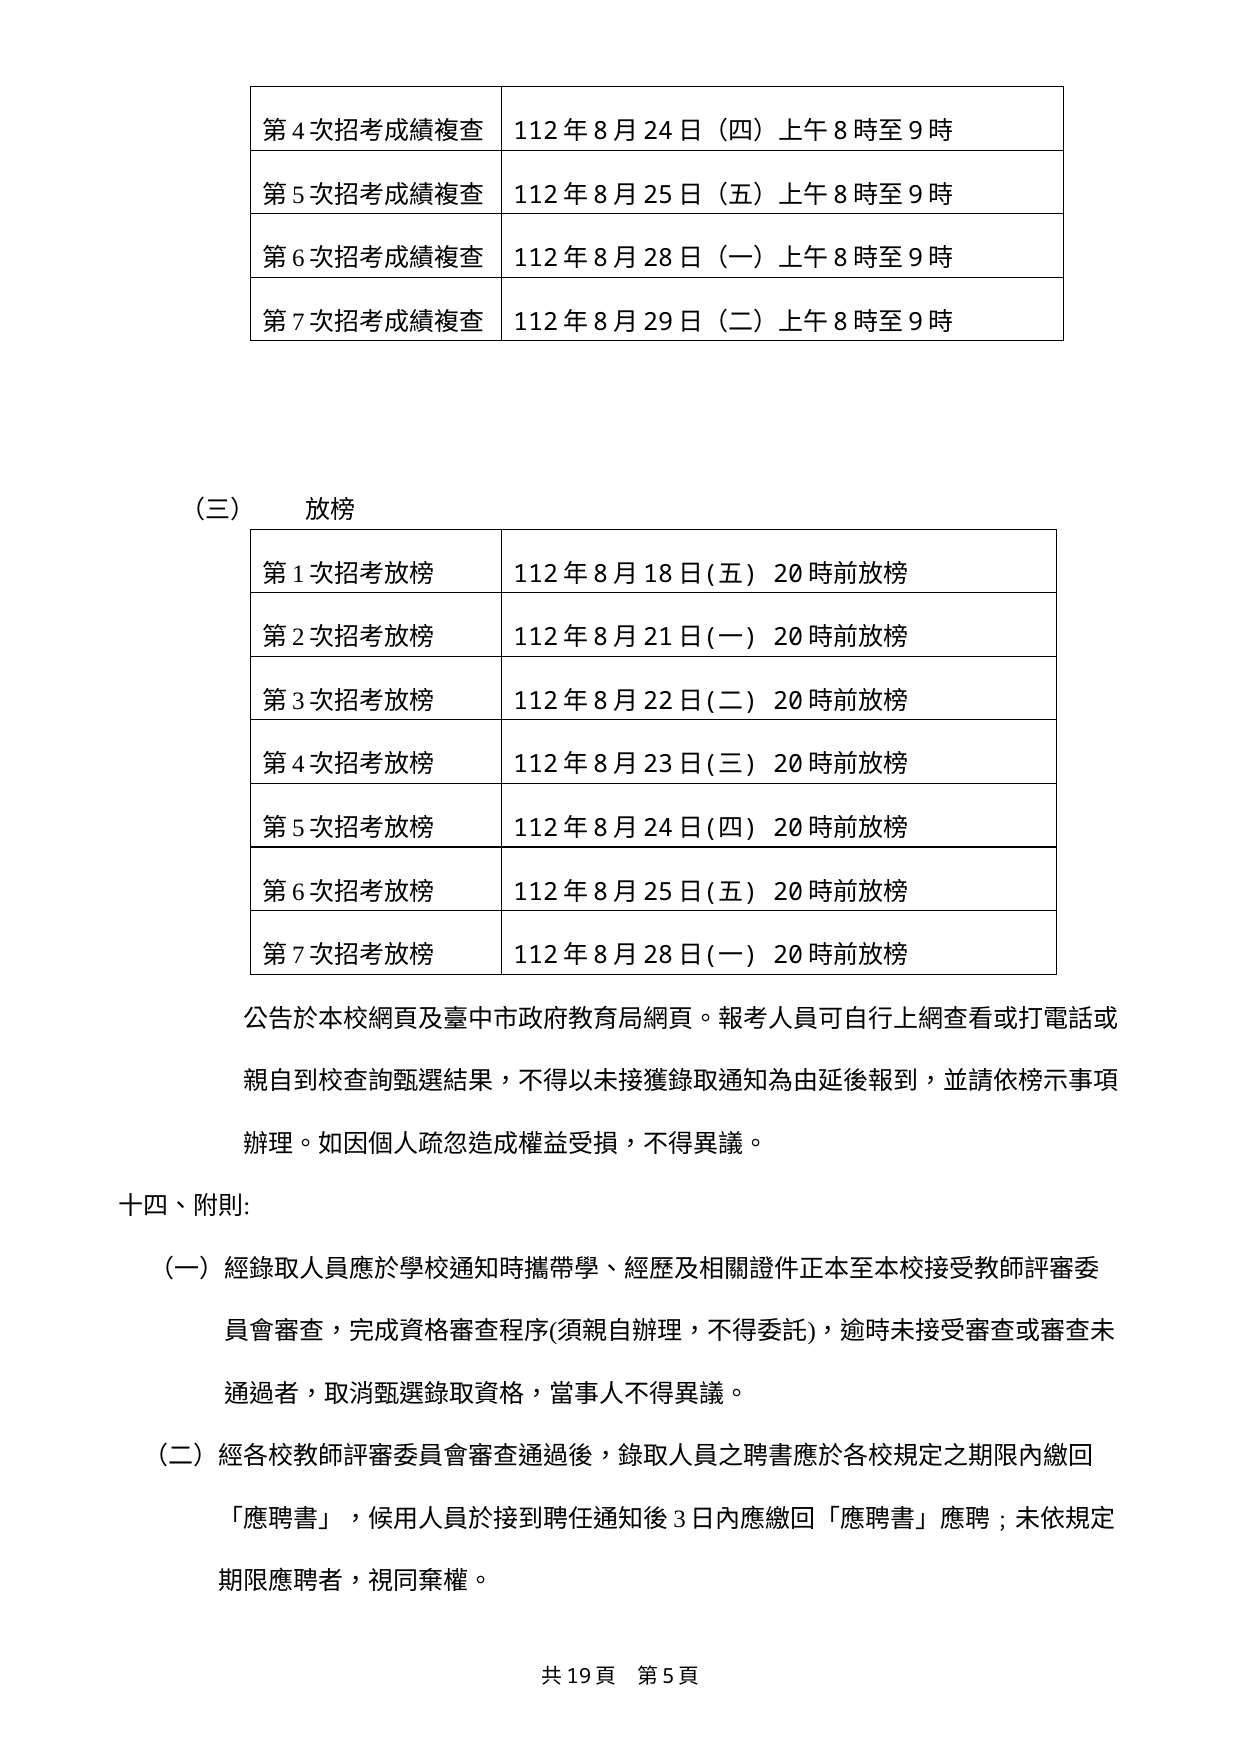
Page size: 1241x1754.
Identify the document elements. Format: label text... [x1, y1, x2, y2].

table_cell 第5次招考成績複查 [251, 151, 501, 213]
table_header 第1次招考放榜 [251, 530, 501, 592]
table_cell 112年8月23日(三) 20時前放榜 [502, 720, 1056, 783]
table_cell 112年8月29日（二）上午8時至9時 [502, 278, 1063, 340]
table_cell 第5次招考放榜 [251, 784, 501, 846]
text （一）經錄取人員應於學校通知時攜帶學、經歷及相關證件正本至本校接受教師評審委員會審查，完成資格審查程序(須親自辦理，不得委託)，逾時未接受審查或審查未通過者，取消甄選錄取資格，當事人不得異議。 [149, 1224, 1122, 1412]
table_cell 112年8月21日(一) 20時前放榜 [502, 593, 1056, 656]
table_cell 112年8月25日（五）上午8時至9時 [502, 151, 1063, 213]
table_cell 第6次招考放榜 [251, 848, 501, 910]
table_cell 112年8月22日(二) 20時前放榜 [502, 657, 1056, 719]
table_cell 第4次招考放榜 [251, 720, 501, 783]
text （二）經各校教師評審委員會審查通過後，錄取人員之聘書應於各校規定之期限內繳回「應聘書」，候用人員於接到聘任通知後3日內應繳回「應聘書」應聘﹔未依規定期限應聘者，視同棄權。 [143, 1412, 1122, 1599]
table_cell 第6次招考成績複查 [251, 214, 501, 277]
table_cell 第3次招考放榜 [251, 657, 501, 719]
list 放榜 [181, 466, 1122, 529]
table_cell 112年8月24日(四) 20時前放榜 [502, 784, 1056, 846]
table_cell 第4次招考成績複查 [251, 87, 501, 149]
table_cell 112年8月25日(五) 20時前放榜 [502, 848, 1056, 910]
table_cell 112年8月28日(一) 20時前放榜 [502, 911, 1056, 973]
table_cell 112年8月28日（一）上午8時至9時 [502, 214, 1063, 277]
text 公告於本校網頁及臺中市政府教育局網頁。報考人員可自行上網查看或打電話或親自到校查詢甄選結果，不得以未接獲錄取通知為由延後報到，並請依榜示事項辦理。如因個人疏忽造成權益受損，不得異議。 [243, 974, 1122, 1162]
table_cell 第2次招考放榜 [251, 593, 501, 656]
table_header 112年8月18日(五) 20時前放榜 [502, 530, 1056, 592]
table_cell 第7次招考成績複查 [251, 278, 501, 340]
text 十四、附則: [118, 1162, 1122, 1224]
table_cell 112年8月24日（四）上午8時至9時 [502, 87, 1063, 149]
table_cell 第7次招考放榜 [251, 911, 501, 973]
